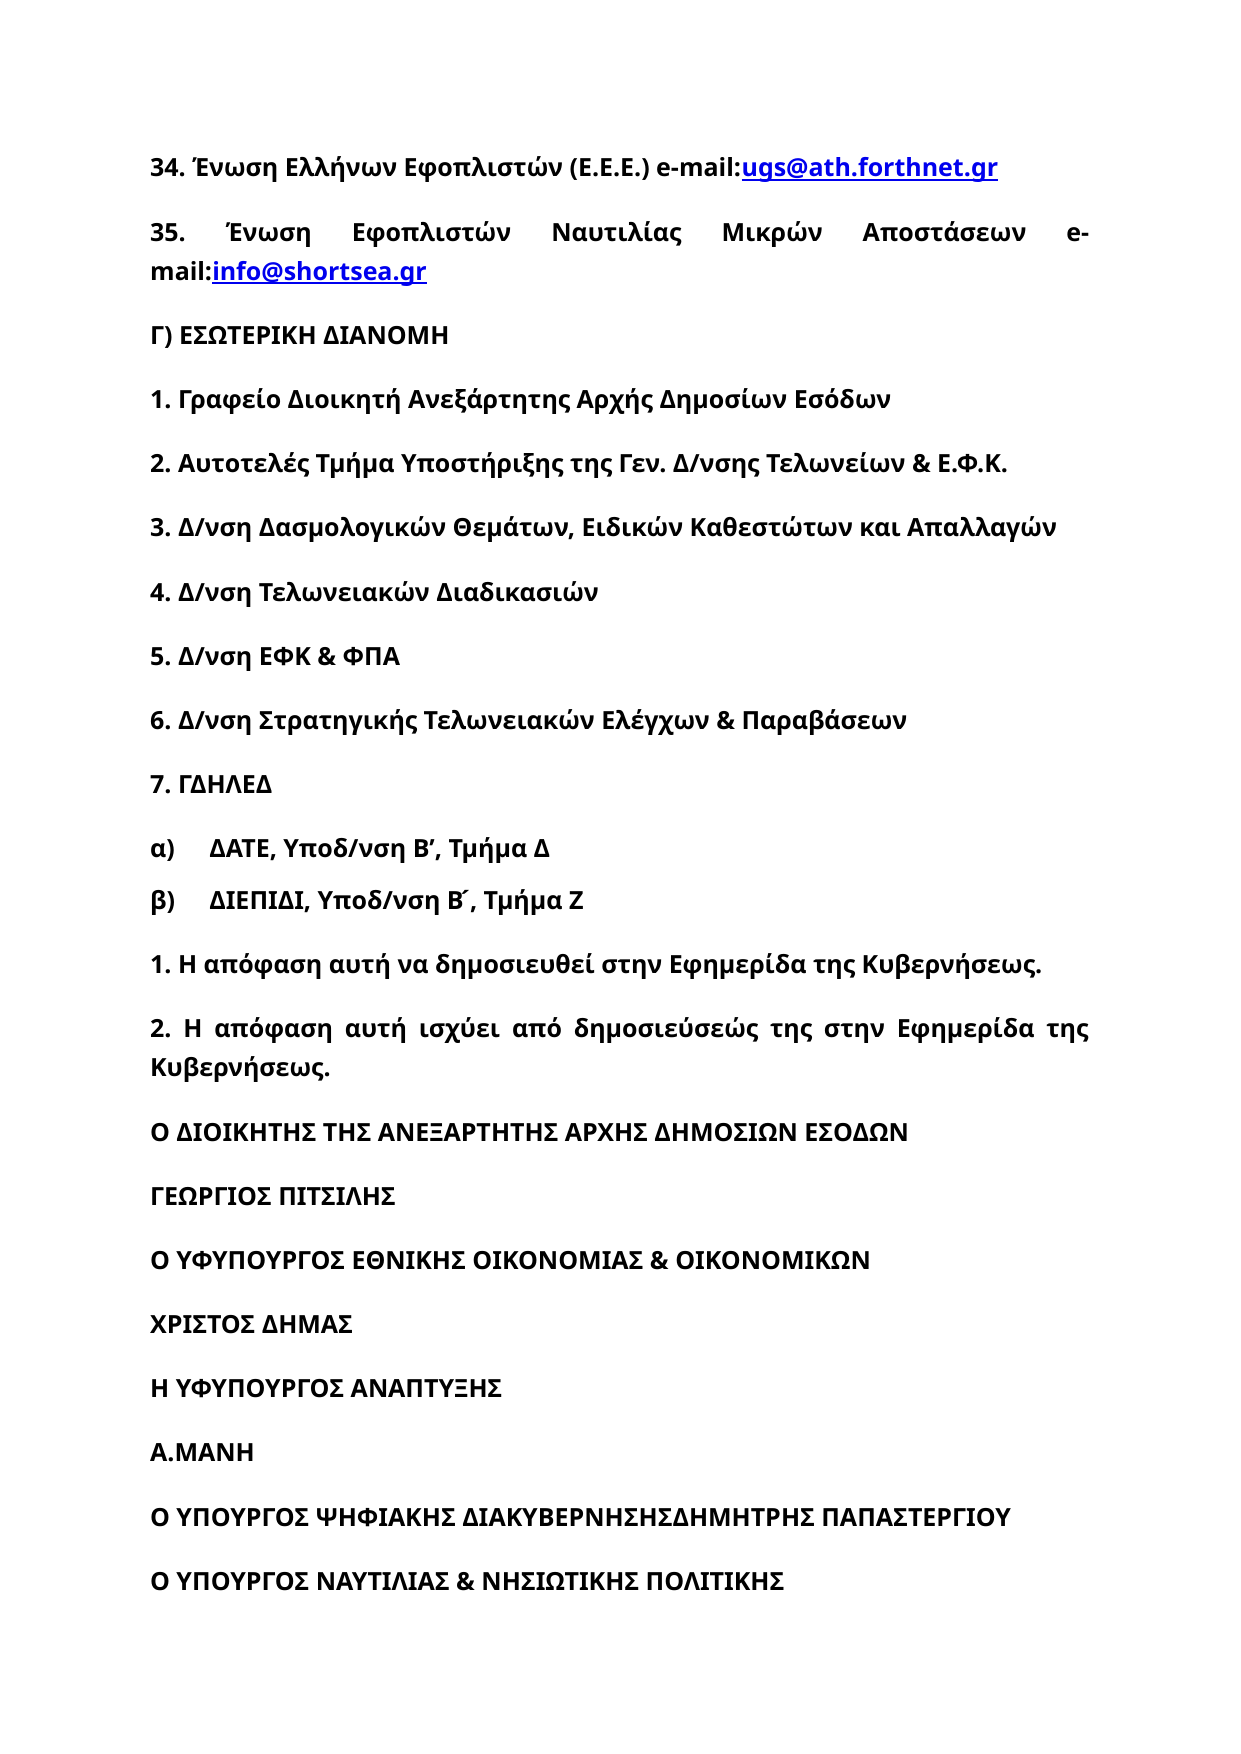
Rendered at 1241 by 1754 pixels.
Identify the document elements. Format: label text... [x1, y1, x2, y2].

text 5. Δ/νση ΕΦΚ & ΦΠΑ [150, 638, 1090, 672]
list α) ΔΑΤΕ, Υποδ/νση B’, Τμήμα Δ [150, 831, 1090, 865]
text 35. Ένωση Εφοπλιστών Ναυτιλίας Μικρών Αποστάσεων e-mail:info@shortsea.gr [150, 214, 1090, 287]
text Ο ΥΠΟΥΡΓΟΣ ΝΑΥΤΙΛΙΑΣ & ΝΗΣΙΩΤΙΚΗΣ ΠΟΛΙΤΙΚΗΣ [150, 1563, 1090, 1597]
text 1. Γραφείο Διοικητή Ανεξάρτητης Αρχής Δημοσίων Εσόδων [150, 382, 1090, 416]
text 3. Δ/νση Δασμολογικών Θεμάτων, Ειδικών Καθεστώτων και Απαλλαγών [150, 510, 1090, 544]
text Ο ΥΠΟΥΡΓΟΣ ΨΗΦΙΑΚΗΣ ΔΙΑΚΥΒΕΡΝΗΣΗΣΔΗΜΗΤΡΗΣ ΠΑΠΑΣΤΕΡΓΙΟΥ [150, 1499, 1090, 1533]
text Α.ΜΑΝΗ [150, 1435, 1090, 1469]
text 2. Αυτοτελές Τμήμα Υποστήριξης της Γεν. Δ/νσης Τελωνείων & Ε.Φ.Κ. [150, 446, 1090, 480]
text 6. Δ/νση Στρατηγικής Τελωνειακών Ελέγχων & Παραβάσεων [150, 702, 1090, 737]
text Η ΥΦΥΠΟΥΡΓΟΣ ΑΝΑΠΤΥΞΗΣ [150, 1371, 1090, 1405]
text 4. Δ/νση Τελωνειακών Διαδικασιών [150, 574, 1090, 608]
text ΧΡΙΣΤΟΣ ΔΗΜΑΣ [150, 1307, 1090, 1341]
text 1. Η απόφαση αυτή να δημοσιευθεί στην Εφημερίδα της Κυβερνήσεως. [150, 947, 1090, 981]
text 2. Η απόφαση αυτή ισχύει από δημοσιεύσεώς της στην Εφημερίδα της Κυβερνήσεως. [150, 1011, 1090, 1084]
text Γ) ΕΣΩΤΕΡΙΚΗ ΔΙΑΝΟΜΗ [150, 317, 1090, 352]
text Ο ΔΙΟΙΚΗΤΗΣ ΤΗΣ ΑΝΕΞΑΡΤΗΤΗΣ ΑΡΧΗΣ ΔΗΜΟΣΙΩΝ ΕΣΟΔΩΝ [150, 1114, 1090, 1148]
text 34. Ένωση Ελλήνων Εφοπλιστών (Ε.Ε.Ε.) e-mail:ugs@ath.forthnet.gr [150, 150, 1090, 184]
text 7. ΓΔΗΛΕΔ [150, 767, 1090, 801]
text ΓΕΩΡΓΙΟΣ ΠΙΤΣΙΛΗΣ [150, 1178, 1090, 1212]
list β) ΔΙΕΠΙΔΙ, Υποδ/νση Β ́, Τμήμα Ζ [150, 882, 1090, 917]
text Ο ΥΦΥΠΟΥΡΓΟΣ ΕΘΝΙΚΗΣ ΟΙΚΟΝΟΜΙΑΣ & ΟΙΚΟΝΟΜΙΚΩΝ [150, 1242, 1090, 1277]
